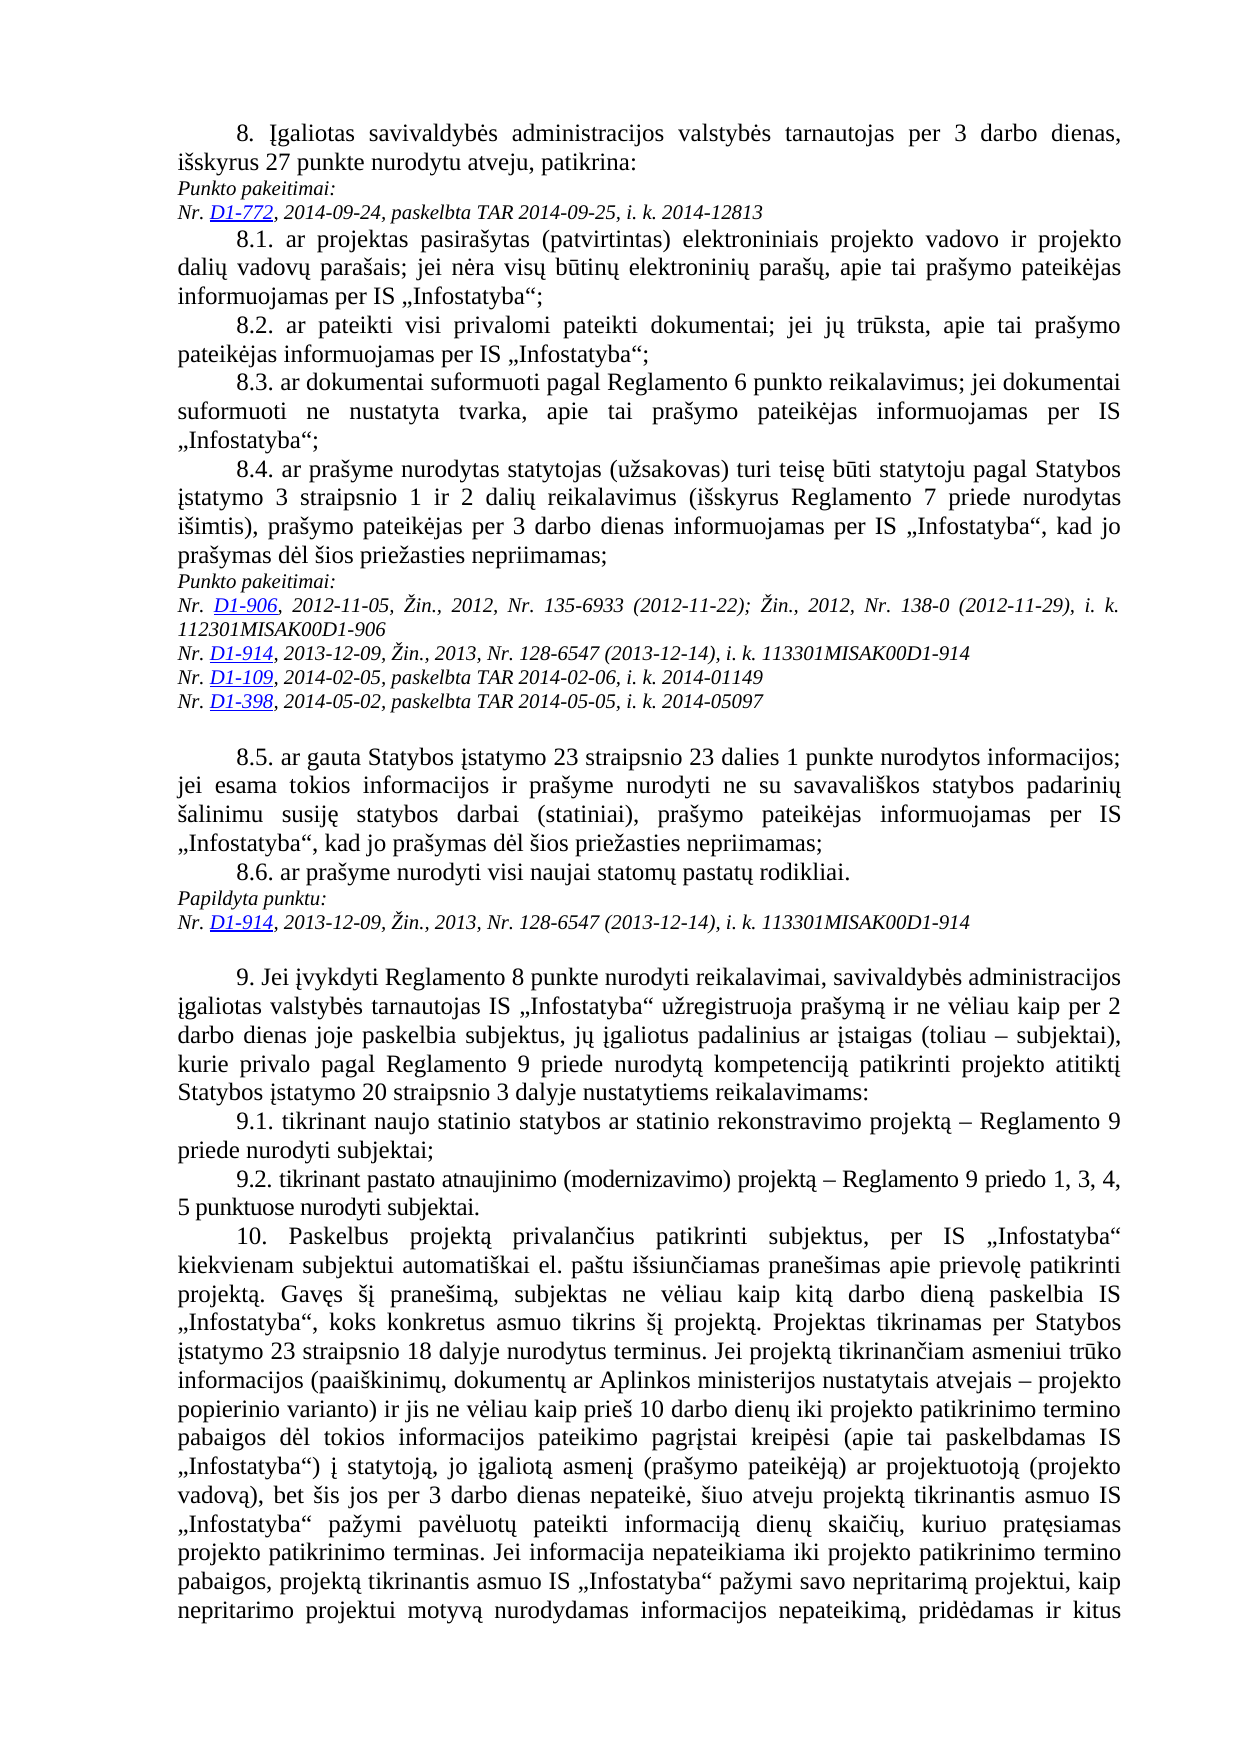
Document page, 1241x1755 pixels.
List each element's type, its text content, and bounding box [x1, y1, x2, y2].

text Nr. D1-772, 2014-09-24, paskelbta TAR 2014-09-25, i. k. 2014-12813 [177, 200, 1122, 224]
text Nr. D1-109, 2014-02-05, paskelbta TAR 2014-02-06, i. k. 2014-01149 [177, 665, 1122, 689]
text 8.5. ar gauta Statybos įstatymo 23 straipsnio 23 dalies 1 punkte nurodytos informacijos; jei esama tokios informacijos ir prašyme nurodyti ne su savavališkos statybos padarinių šalinimu susiję statybos darbai (statiniai), prašymo pateikėjas informuojamas per IS „Infostatyba“, kad jo prašymas dėl šios priežasties nepriimamas; [177, 742, 1122, 857]
text Punkto pakeitimai: [177, 176, 1122, 200]
text Nr. D1-398, 2014-05-02, paskelbta TAR 2014-05-05, i. k. 2014-05097 [177, 689, 1122, 713]
text 9. Jei įvykdyti Reglamento 8 punkte nurodyti reikalavimai, savivaldybės administracijos įgaliotas valstybės tarnautojas IS „Infostatyba“ užregistruoja prašymą ir ne vėliau kaip per 2 darbo dienas joje paskelbia subjektus, jų įgaliotus padalinius ar įstaigas (toliau – subjektai), kurie privalo pagal Reglamento 9 priede nurodytą kompetenciją patikrinti projekto atitiktį Statybos įstatymo 20 straipsnio 3 dalyje nustatytiems reikalavimams: [177, 962, 1122, 1106]
text Nr. D1-914, 2013-12-09, Žin., 2013, Nr. 128-6547 (2013-12-14), i. k. 113301MISAK00D1-914 [177, 910, 1122, 934]
text Nr. D1-906, 2012-11-05, Žin., 2012, Nr. 135-6933 (2012-11-22); Žin., 2012, Nr. 138-0 (2012-11-29), i. k. 112301MISAK00D1-906 [177, 593, 1122, 641]
text Punkto pakeitimai: [177, 569, 1122, 593]
text 8.2. ar pateikti visi privalomi pateikti dokumentai; jei jų trūksta, apie tai prašymo pateikėjas informuojamas per IS „Infostatyba“; [177, 310, 1122, 367]
text 8.4. ar prašyme nurodytas statytojas (užsakovas) turi teisę būti statytoju pagal Statybos įstatymo 3 straipsnio 1 ir 2 dalių reikalavimus (išskyrus Reglamento 7 priede nurodytas išimtis), prašymo pateikėjas per 3 darbo dienas informuojamas per IS „Infostatyba“, kad jo prašymas dėl šios priežasties nepriimamas; [177, 454, 1122, 569]
text 9.2. tikrinant pastato atnaujinimo (modernizavimo) projektą – Reglamento 9 priedo 1, 3, 4, 5 punktuose nurodyti subjektai. [177, 1164, 1122, 1221]
text Papildyta punktu: [177, 886, 1122, 910]
text 9.1. tikrinant naujo statinio statybos ar statinio rekonstravimo projektą – Reglamento 9 priede nurodyti subjektai; [177, 1106, 1122, 1164]
text 8.3. ar dokumentai suformuoti pagal Reglamento 6 punkto reikalavimus; jei dokumentai suformuoti ne nustatyta tvarka, apie tai prašymo pateikėjas informuojamas per IS „Infostatyba“; [177, 367, 1122, 454]
text 8. Įgaliotas savivaldybės administracijos valstybės tarnautojas per 3 darbo dienas, išskyrus 27 punkte nurodytu atveju, patikrina: [177, 118, 1122, 176]
text Nr. D1-914, 2013-12-09, Žin., 2013, Nr. 128-6547 (2013-12-14), i. k. 113301MISAK00D1-914 [177, 641, 1122, 665]
text 8.6. ar prašyme nurodyti visi naujai statomų pastatų rodikliai. [177, 857, 1122, 886]
text 8.1. ar projektas pasirašytas (patvirtintas) elektroniniais projekto vadovo ir projekto dalių vadovų parašais; jei nėra visų būtinų elektroninių parašų, apie tai prašymo pateikėjas informuojamas per IS „Infostatyba“; [177, 224, 1122, 310]
text 10. Paskelbus projektą privalančius patikrinti subjektus, per IS „Infostatyba“ kiekvienam subjektui automatiškai el. paštu išsiunčiamas pranešimas apie prievolę patikrinti projektą. Gavęs šį pranešimą, subjektas ne vėliau kaip kitą darbo dieną paskelbia IS „Infostatyba“, koks konkretus asmuo tikrins šį projektą. Projektas tikrinamas per Statybos įstatymo 23 straipsnio 18 dalyje nurodytus terminus. Jei projektą tikrinančiam asmeniui trūko informacijos (paaiškinimų, dokumentų ar Aplinkos ministerijos nustatytais atvejais – projekto popierinio varianto) ir jis ne vėliau kaip prieš 10 darbo dienų iki projekto patikrinimo termino pabaigos dėl tokios informacijos pateikimo pagrįstai kreipėsi (apie tai paskelbdamas IS „Infostatyba“) į statytoją, jo įgaliotą asmenį (prašymo pateikėją) ar projektuotoją (projekto vadovą), bet šis jos per 3 darbo dienas nepateikė, šiuo atveju projektą tikrinantis asmuo IS „Infostatyba“ pažymi pavėluotų pateikti informaciją dienų skaičių, kuriuo pratęsiamas projekto patikrinimo terminas. Jei informacija nepateikiama iki projekto patikrinimo termino pabaigos, projektą tikrinantis asmuo IS „Infostatyba“ pažymi savo nepritarimą projektui, kaip nepritarimo projektui motyvą nurodydamas informacijos nepateikimą, pridėdamas ir kitus [177, 1221, 1122, 1624]
